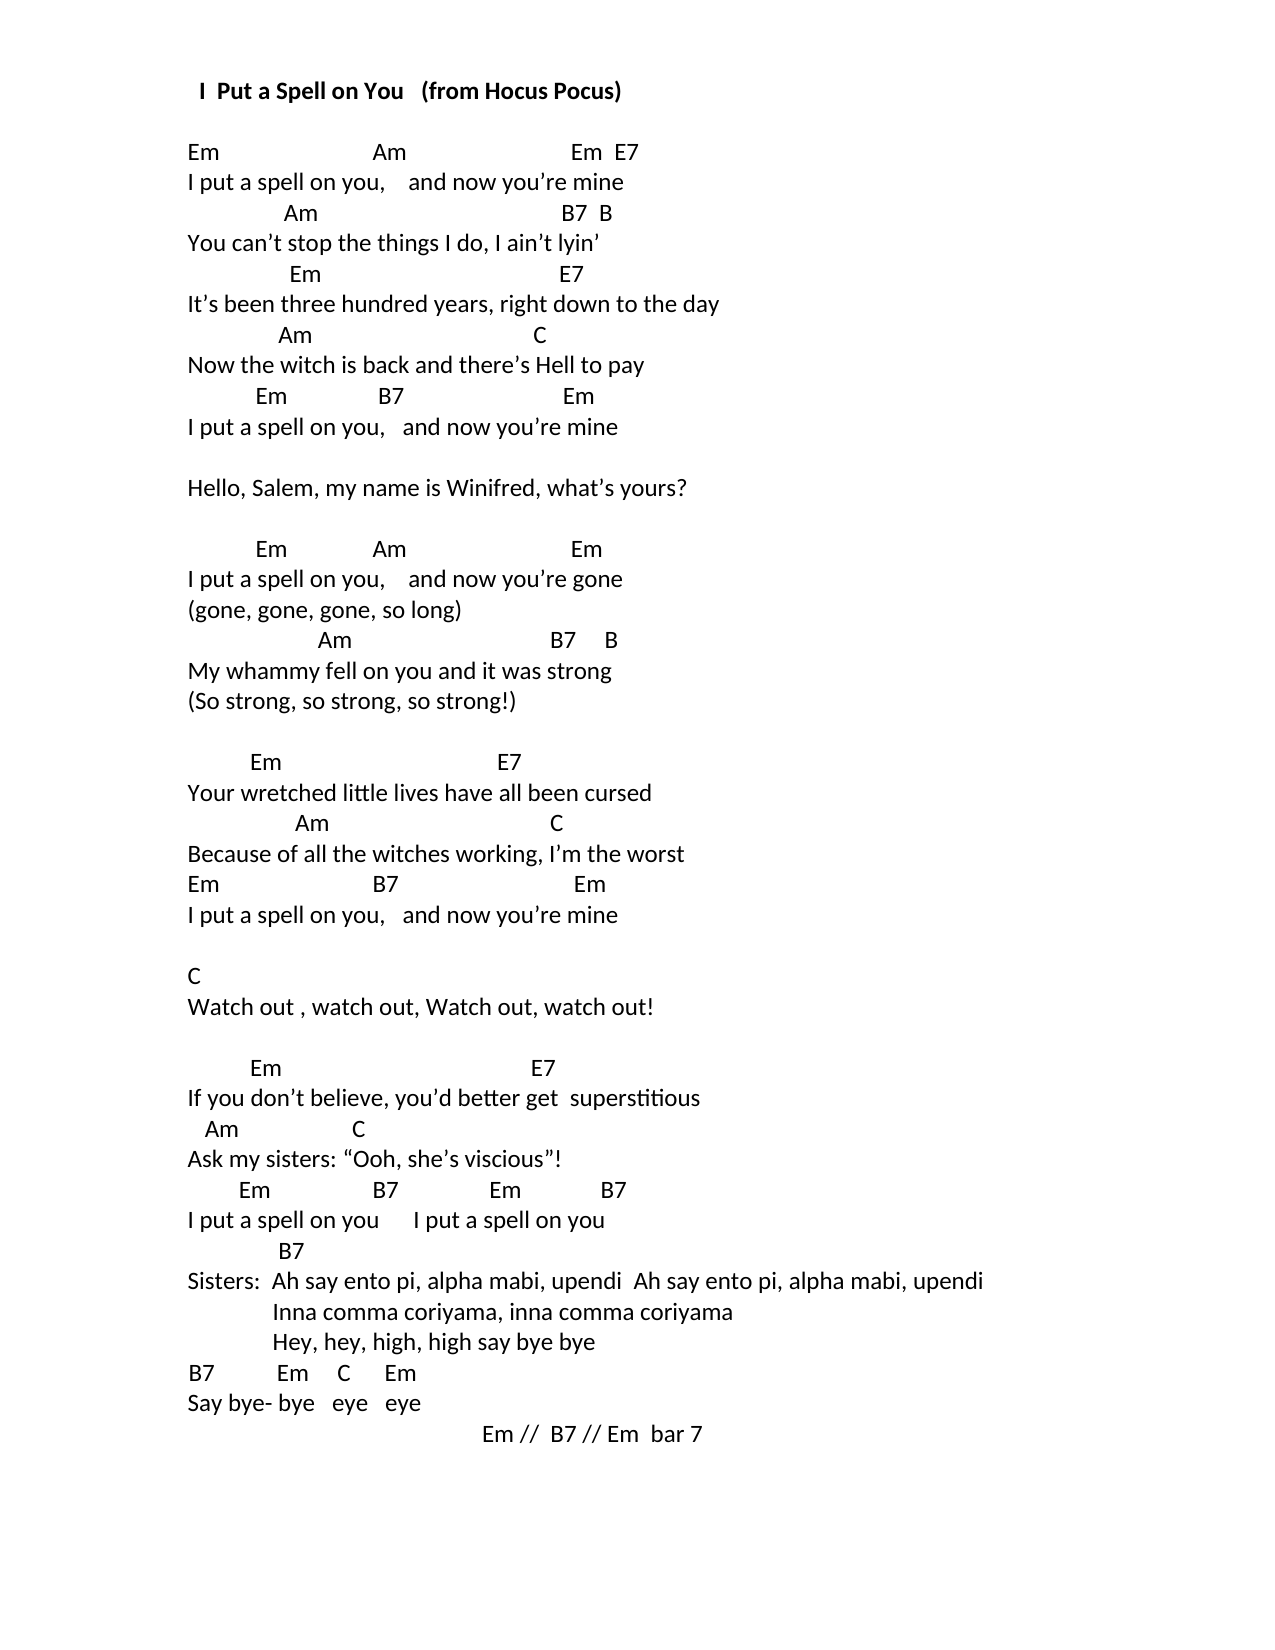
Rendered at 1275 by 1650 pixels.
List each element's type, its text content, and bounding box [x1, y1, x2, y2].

text If you don’t believe, you’d better get superstitious [112, 1082, 1200, 1113]
text Inna comma coriyama, inna comma coriyama [112, 1296, 1200, 1326]
text Em Am Em E7 [112, 136, 1200, 167]
text You can’t stop the things I do, I ain’t lyin’ [112, 228, 1200, 258]
text Em E7 [112, 746, 1200, 777]
text Em B7 Em B7 [112, 1174, 1200, 1204]
text I put a spell on you, and now you’re mine [112, 899, 1200, 929]
text It’s been three hundred years, right down to the day [112, 289, 1200, 319]
text I put a spell on you, and now you’re mine [112, 167, 1200, 197]
text (gone, gone, gone, so long) [112, 594, 1200, 624]
text Am B7 B [112, 624, 1200, 655]
text Em E7 [112, 1052, 1200, 1082]
text C [112, 960, 1200, 991]
text Em Am Em [112, 533, 1200, 563]
text (So strong, so strong, so strong!) [112, 685, 1200, 716]
text B7 Em C Em [75, 1357, 1200, 1387]
text Am C [112, 807, 1200, 838]
text Your wretched little lives have all been cursed [112, 777, 1200, 807]
text Am C [112, 319, 1200, 350]
text B7 [112, 1235, 1200, 1265]
text Em B7 Em [112, 380, 1200, 411]
text I put a spell on you, and now you’re gone [112, 563, 1200, 594]
text Em // B7 // Em bar 7 [112, 1418, 1200, 1448]
text Am B7 B [112, 197, 1200, 228]
text Watch out , watch out, Watch out, watch out! [112, 991, 1200, 1021]
text Now the witch is back and there’s Hell to pay [112, 350, 1200, 380]
text Em B7 Em [112, 868, 1200, 899]
text Hey, hey, high, high say bye bye [112, 1326, 1200, 1357]
text I put a spell on you I put a spell on you [112, 1204, 1200, 1235]
text I put a spell on you, and now you’re mine [112, 411, 1200, 441]
text I Put a Spell on You (from Hocus Pocus) [112, 75, 1200, 106]
text Em E7 [112, 258, 1200, 289]
text Because of all the witches working, I’m the worst [112, 838, 1200, 868]
text My whammy fell on you and it was strong [112, 655, 1200, 685]
text Am C [112, 1113, 1200, 1143]
text Sisters: Ah say ento pi, alpha mabi, upendi Ah say ento pi, alpha mabi, upendi [112, 1265, 1200, 1296]
text Ask my sisters: “Ooh, she’s viscious”! [112, 1143, 1200, 1174]
text Say bye- bye eye eye [112, 1387, 1200, 1418]
text Hello, Salem, my name is Winifred, what’s yours? [112, 472, 1200, 502]
